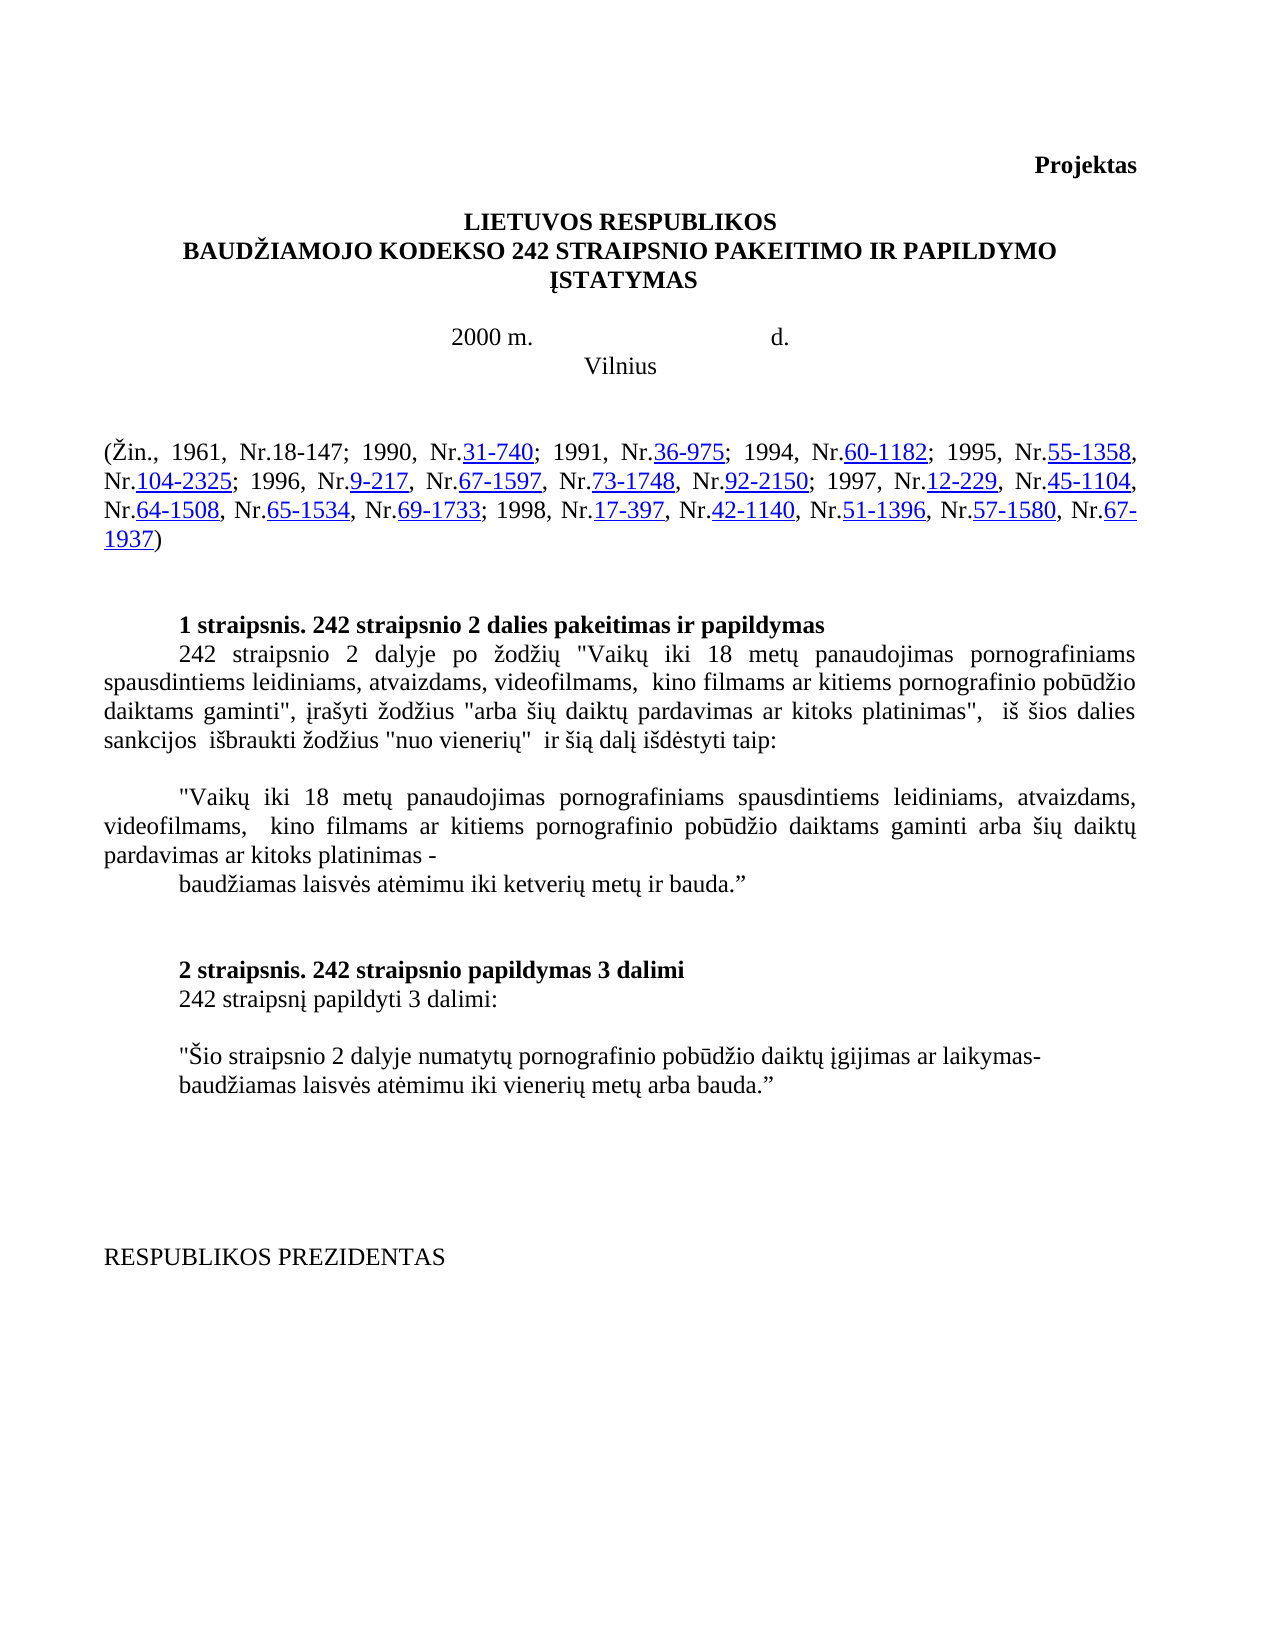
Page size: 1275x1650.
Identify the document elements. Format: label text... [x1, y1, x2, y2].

text (Žin., 1961, Nr.18-147; 1990, Nr.31-740; 1991, Nr.36-975; 1994, Nr.60-1182; 1995, Nr.55-1358, Nr.104-2325; 1996, Nr.9-217, Nr.67-1597, Nr.73-1748, Nr.92-2150; 1997, Nr.12-229, Nr.45-1104, Nr.64-1508, Nr.65-1534, Nr.69-1733; 1998, Nr.17-397, Nr.42-1140, Nr.51-1396, Nr.57-1580, Nr.67-1937) [103, 437, 1137, 552]
text Projektas [178, 150, 1137, 179]
text "Šio straipsnio 2 dalyje numatytų pornografinio pobūdžio daiktų įgijimas ar laikymas- [103, 1041, 1137, 1070]
text baudžiamas laisvės atėmimu iki ketverių metų ir bauda.” [103, 869, 1137, 897]
text Vilnius [103, 351, 1137, 380]
text ĮSTATYMAS [103, 265, 1137, 294]
text 242 straipsnį papildyti 3 dalimi: [103, 984, 1137, 1012]
text BAUDŽIAMOJO KODEKSO 242 straipsnio pakeitimo ir papildymo [103, 236, 1137, 265]
text 242 straipsnio 2 dalyje po žodžių "Vaikų iki 18 metų panaudojimas pornografiniams spausdintiems leidiniams, atvaizdams, videofilmams, kino filmams ar kitiems pornografinio pobūdžio daiktams gaminti", įrašyti žodžius "arba šių daiktų pardavimas ar kitoks platinimas", iš šios dalies sankcijos išbraukti žodžius "nuo vienerių" ir šią dalį išdėstyti taip: [103, 639, 1137, 754]
text 1 straipsnis. 242 straipsnio 2 dalies pakeitimas ir papildymas [103, 610, 1137, 639]
text baudžiamas laisvės atėmimu iki vienerių metų arba bauda.” [103, 1070, 1137, 1099]
text "Vaikų iki 18 metų panaudojimas pornografiniams spausdintiems leidiniams, atvaizdams, videofilmams, kino filmams ar kitiems pornografinio pobūdžio daiktams gaminti arba šių daiktų pardavimas ar kitoks platinimas - [103, 782, 1137, 869]
text RESPUBLIKOS PREZIDENTAS [103, 1242, 1137, 1271]
text 2 straipsnis. 242 straipsnio papildymas 3 dalimi [103, 955, 1137, 984]
text LIETUVOS RESPUBLIKOS [103, 207, 1137, 236]
text 2000 m. d. [103, 322, 1137, 351]
